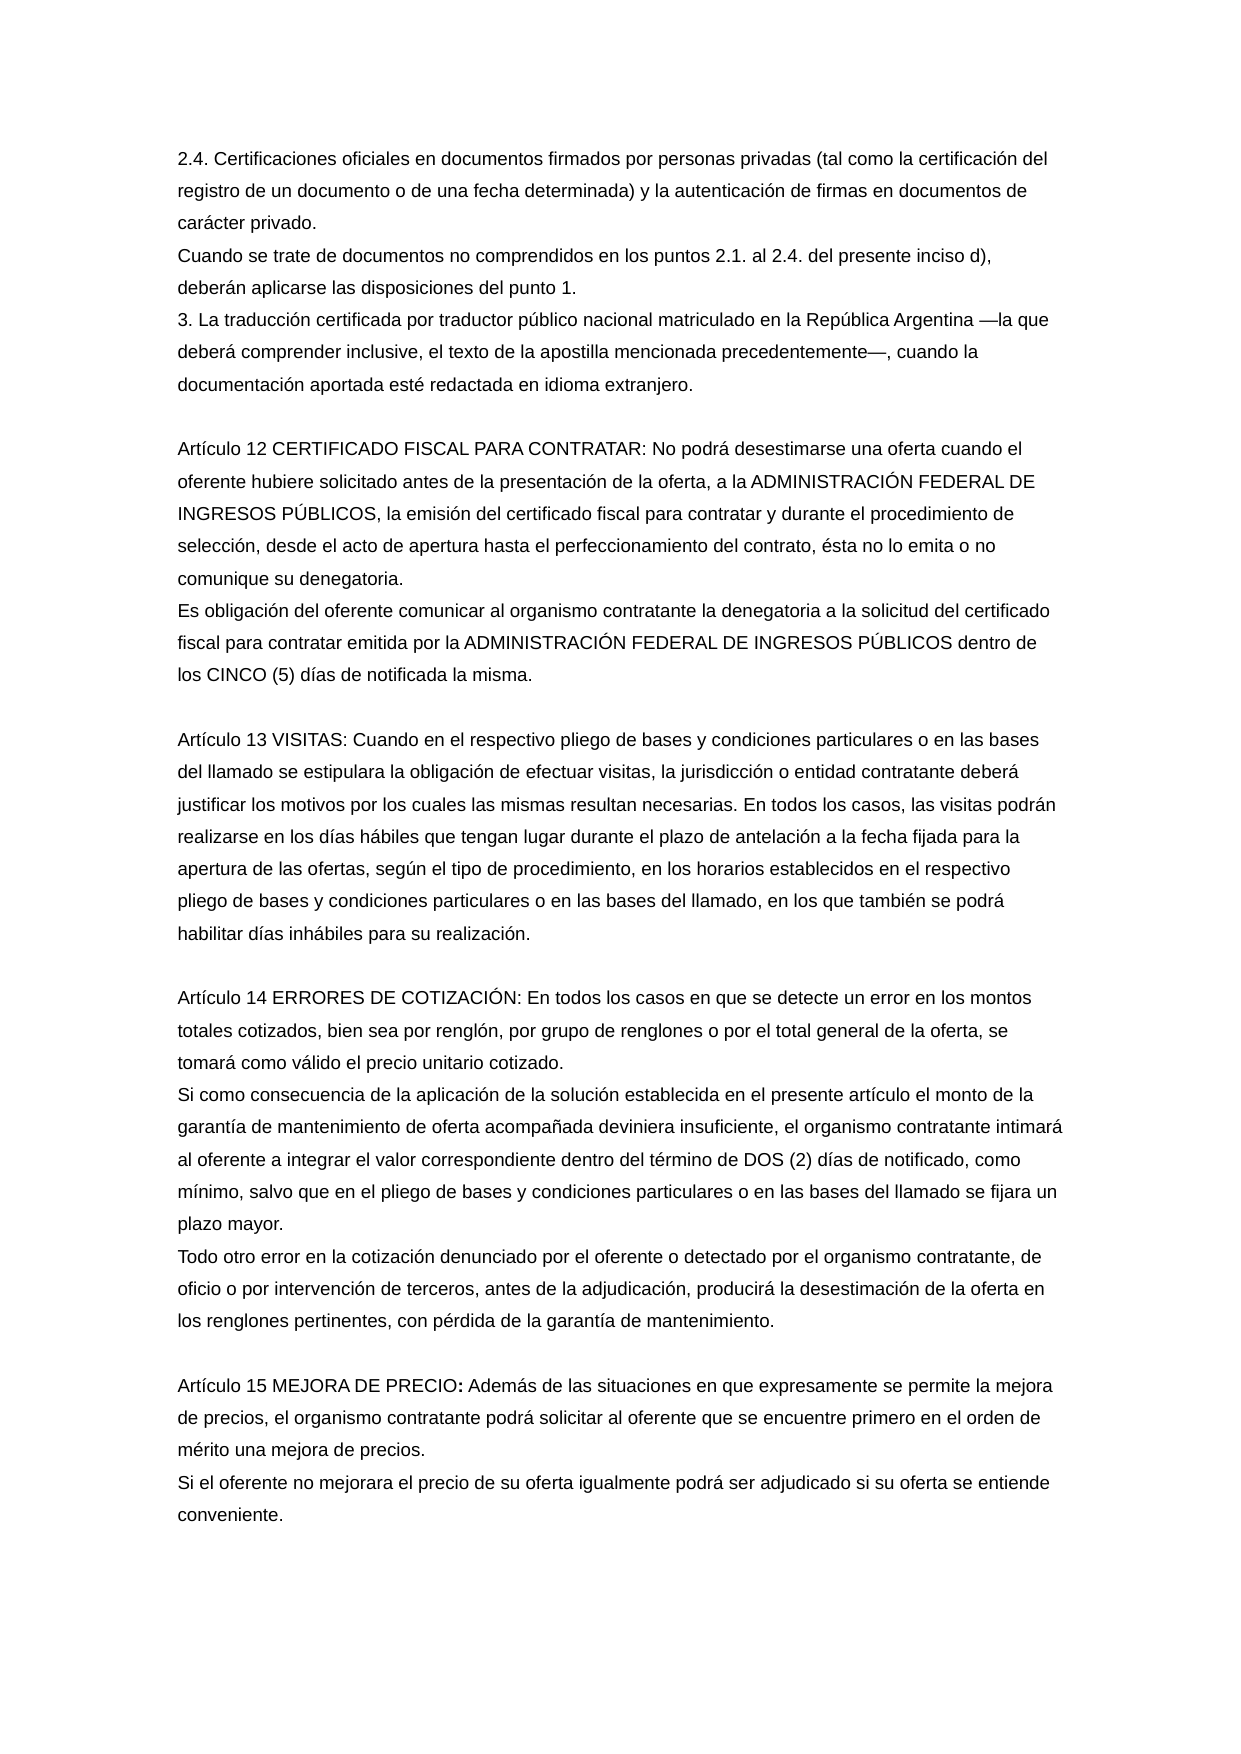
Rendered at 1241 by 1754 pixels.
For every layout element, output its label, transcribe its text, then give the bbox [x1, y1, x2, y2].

text Artículo 12 CERTIFICADO FISCAL PARA CONTRATAR: No podrá desestimarse una oferta cuando el oferente hubiere solicitado antes de la presentación de la oferta, a la ADMINISTRACIÓN FEDERAL DE INGRESOS PÚBLICOS, la emisión del certificado fiscal para contratar y durante el procedimiento de selección, desde el acto de apertura hasta el perfeccionamiento del contrato, ésta no lo emita o no comunique su denegatoria. [177, 438, 1063, 589]
text Artículo 13 VISITAS: Cuando en el respectivo pliego de bases y condiciones particulares o en las bases del llamado se estipulara la obligación de efectuar visitas, la jurisdicción o entidad contratante deberá justificar los motivos por los cuales las mismas resultan necesarias. En todos los casos, las visitas podrán realizarse en los días hábiles que tengan lugar durante el plazo de antelación a la fecha fijada para la apertura de las ofertas, según el tipo de procedimiento, en los horarios establecidos en el respectivo pliego de bases y condiciones particulares o en las bases del llamado, en los que también se podrá habilitar días inhábiles para su realización. [177, 729, 1063, 944]
text Es obligación del oferente comunicar al organismo contratante la denegatoria a la solicitud del certificado fiscal para contratar emitida por la ADMINISTRACIÓN FEDERAL DE INGRESOS PÚBLICOS dentro de los CINCO (5) días de notificada la misma. [177, 600, 1063, 686]
text Si el oferente no mejorara el precio de su oferta igualmente podrá ser adjudicado si su oferta se entiende conveniente. [177, 1472, 1063, 1525]
text Cuando se trate de documentos no comprendidos en los puntos 2.1. al 2.4. del presente inciso d), deberán aplicarse las disposiciones del punto 1. [177, 244, 1063, 298]
text 3. La traducción certificada por traductor público nacional matriculado en la República Argentina —la que deberá comprender inclusive, el texto de la apostilla mencionada precedentemente—, cuando la documentación aportada esté redactada en idioma extranjero. [177, 309, 1063, 395]
text Todo otro error en la cotización denunciado por el oferente o detectado por el organismo contratante, de oficio o por intervención de terceros, antes de la adjudicación, producirá la desestimación de la oferta en los renglones pertinentes, con pérdida de la garantía de mantenimiento. [177, 1246, 1063, 1332]
text 2.4. Certificaciones oficiales en documentos firmados por personas privadas (tal como la certificación del registro de un documento o de una fecha determinada) y la autenticación de firmas en documentos de carácter privado. [177, 148, 1063, 234]
text Si como consecuencia de la aplicación de la solución establecida en el presente artículo el monto de la garantía de mantenimiento de oferta acompañada deviniera insuficiente, el organismo contratante intimará al oferente a integrar el valor correspondiente dentro del término de DOS (2) días de notificado, como mínimo, salvo que en el pliego de bases y condiciones particulares o en las bases del llamado se fijara un plazo mayor. [177, 1084, 1063, 1235]
text Artículo 14 ERRORES DE COTIZACIÓN: En todos los casos en que se detecte un error en los montos totales cotizados, bien sea por renglón, por grupo de renglones o por el total general de la oferta, se tomará como válido el precio unitario cotizado. [177, 987, 1063, 1073]
text Artículo 15 MEJORA DE PRECIO: Además de las situaciones en que expresamente se permite la mejora de precios, el organismo contratante podrá solicitar al oferente que se encuentre primero en el orden de mérito una mejora de precios. [177, 1375, 1063, 1461]
